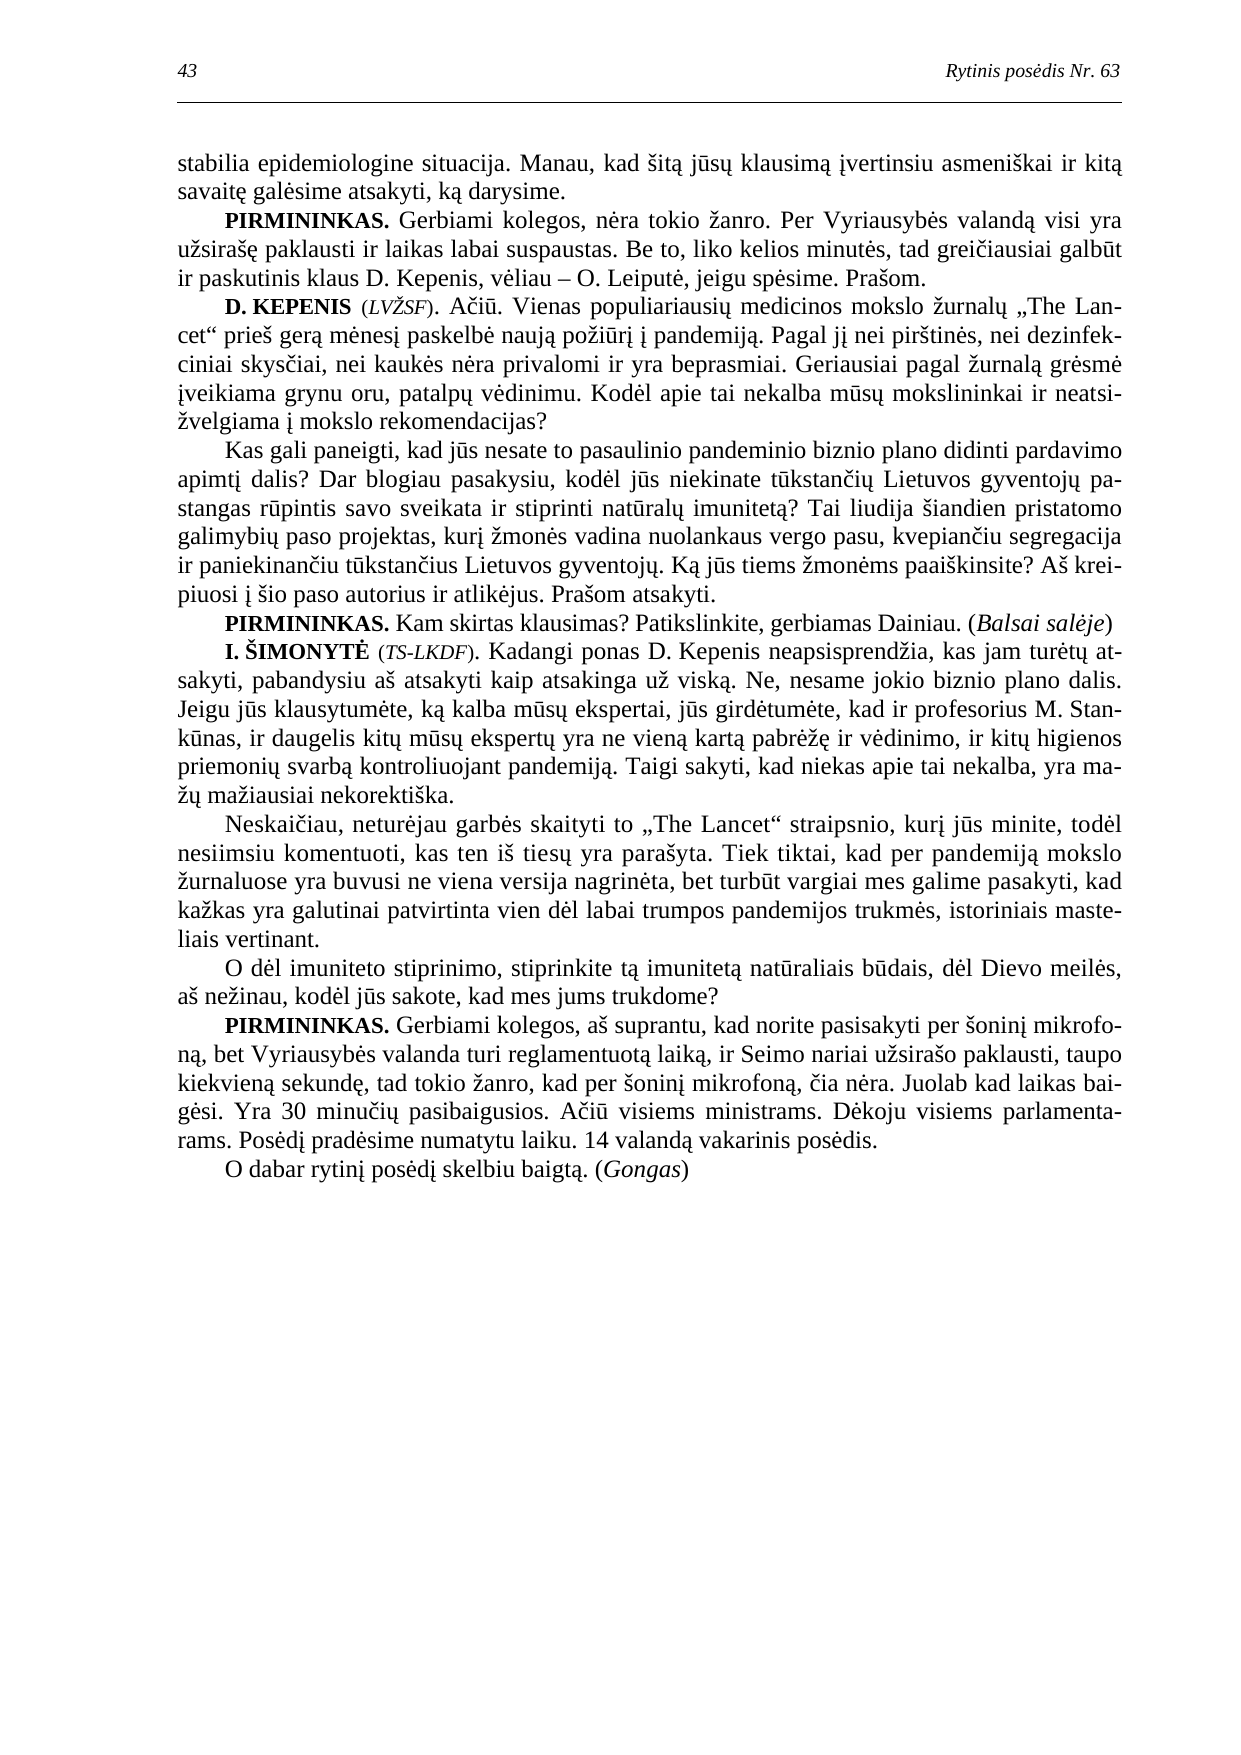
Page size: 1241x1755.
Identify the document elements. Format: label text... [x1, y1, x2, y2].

text PIRMININKAS. Ger­bia­mi ko­le­gos, nė­ra to­kio žan­ro. Per Vy­riau­sy­bės va­lan­dą vi­si yra už­si­ra­šę pa­klaus­ti ir lai­kas la­bai su­spaus­tas. Be to, li­ko ke­lios mi­nu­tės, tad grei­čiau­siai gal­būt ir pas­ku­ti­nis klaus D. Ke­pe­nis, vė­liau – O. Lei­pu­tė, jei­gu spė­si­me. Pra­šom. [177, 205, 1122, 291]
text Kas ga­li pa­neig­ti, kad jūs ne­sa­te to pa­sau­li­nio pan­de­mi­nio biz­nio pla­no di­din­ti par­da­vi­mo ap­im­tį da­lis? Dar blo­giau pa­sa­ky­siu, ko­dėl jūs nie­ki­na­te tūks­tan­čių Lie­tu­vos gy­ven­to­jų pa­stan­gas rū­pin­tis sa­vo svei­ka­ta ir stip­rin­ti na­tū­ra­lų imu­ni­te­tą? Tai liu­di­ja šian­dien pri­sta­to­mo ga­li­my­bių pa­so pro­jek­tas, ku­rį žmo­nės va­di­na nuo­lan­kaus ver­go pa­su, kve­pian­čiu seg­re­ga­ci­ja ir pa­nie­ki­nan­čiu tūks­tan­čius Lie­tu­vos gy­ven­to­jų. Ką jūs tiems žmo­nėms pa­aiš­kin­si­te? Aš krei­piuo­si į šio pa­so au­to­rius ir at­li­kė­jus. Pra­šom at­sa­ky­ti. [177, 435, 1122, 608]
text O dėl imu­ni­te­to stip­ri­ni­mo, stip­rin­ki­te tą imu­ni­te­tą na­tū­ra­liais bū­dais, dėl Die­vo mei­lės, aš ne­ži­nau, ko­dėl jūs sa­ko­te, kad mes jums truk­do­me? [177, 953, 1122, 1010]
text PIRMININKAS. Kam skir­tas klau­si­mas? Pa­tiks­lin­ki­te, ger­bia­mas Dai­niau. (Bal­sai sa­lė­je) [177, 608, 1122, 636]
text O da­bar ry­ti­nį po­sė­dį skel­biu baig­tą. (Gon­gas) [177, 1154, 1122, 1183]
text I. ŠIMONYTĖ (TS-LKDF). Ka­dan­gi po­nas D. Ke­pe­nis neap­si­spren­džia, kas jam tu­rė­tų at­sa­ky­ti, pa­ban­dy­siu aš at­sa­ky­ti kaip at­sa­kin­ga už vis­ką. Ne, ne­sa­me jo­kio biz­nio pla­no da­lis. Jei­gu jūs klau­sy­tu­mė­te, ką kal­ba mū­sų eks­per­tai, jūs gir­dė­tu­mė­te, kad ir pro­fe­so­rius M. Stan­kū­nas, ir dau­ge­lis ki­tų mū­sų eks­per­tų yra ne vie­ną kar­tą pa­brė­žę ir vė­di­ni­mo, ir ki­tų hi­gie­nos prie­mo­nių svar­bą kon­tro­liuo­jant pan­de­mi­ją. Tai­gi sa­ky­ti, kad nie­kas apie tai ne­kal­ba, yra ma­žų ma­žiau­siai ne­ko­rek­tiš­ka. [177, 636, 1122, 809]
text Ne­skai­čiau, ne­tu­rė­jau gar­bės skai­ty­ti to „The Lan­cet“ straips­nio, ku­rį jūs mi­ni­te, to­dėl ne­si­im­siu ko­men­tuo­ti, kas ten iš tie­sų yra pa­ra­šy­ta. Tiek tik­tai, kad per pan­de­mi­ją moks­lo žur­na­luo­se yra bu­vu­si ne vie­na ver­si­ja nag­ri­nė­ta, bet tur­būt var­giai mes ga­li­me pa­sa­ky­ti, kad kaž­kas yra ga­lu­ti­nai pa­tvir­tin­ta vien dėl la­bai trum­pos pan­de­mi­jos truk­mės, is­to­ri­niais mas­te­liais ver­ti­nant. [177, 809, 1122, 953]
text sta­bi­lia epi­de­mio­lo­gi­ne si­tu­a­ci­ja. Ma­nau, kad ši­tą jū­sų klau­si­mą įver­tin­siu as­me­niš­kai ir ki­tą sa­vai­tę ga­lė­si­me at­sa­ky­ti, ką da­ry­si­me. [177, 148, 1122, 205]
text PIRMININKAS. Ger­bia­mi ko­le­gos, aš su­pran­tu, kad no­ri­te pa­si­sa­ky­ti per šo­ni­nį mik­ro­fo­ną, bet Vy­riau­sy­bės va­lan­da tu­ri reg­la­men­tuo­tą lai­ką, ir Sei­mo na­riai už­si­ra­šo pa­klaus­ti, tau­po kiek­vie­ną se­kun­dę, tad to­kio žan­ro, kad per šo­ni­nį mik­ro­fo­ną, čia nė­ra. Juo­lab kad lai­kas bai­gė­si. Yra 30 mi­nu­čių pa­si­bai­gu­sios. Ačiū vi­siems mi­nist­rams. Dė­ko­ju vi­siems par­la­men­ta­rams. Po­sė­dį pra­dė­si­me nu­ma­ty­tu lai­ku. 14 va­lan­dą va­ka­ri­nis po­sė­dis. [177, 1010, 1122, 1154]
text D. KEPENIS (LVŽSF). Ačiū. Vie­nas po­pu­lia­riau­sių me­di­ci­nos moks­lo žur­na­lų „The Lan­cet“ prieš ge­rą mė­ne­sį pa­skel­bė nau­ją po­žiū­rį į pan­de­mi­ją. Pa­gal jį nei pirš­ti­nės, nei dez­in­fek­ci­niai skys­čiai, nei kau­kės nė­ra pri­va­lo­mi ir yra be­pras­miai. Ge­riau­siai pa­gal žur­na­lą grės­mė įvei­kia­ma gry­nu oru, pa­tal­pų vė­di­ni­mu. Ko­dėl apie tai ne­kal­ba mū­sų moks­li­nin­kai ir neat­si­žvel­gia­ma į moks­lo re­ko­men­da­ci­jas? [177, 291, 1122, 435]
